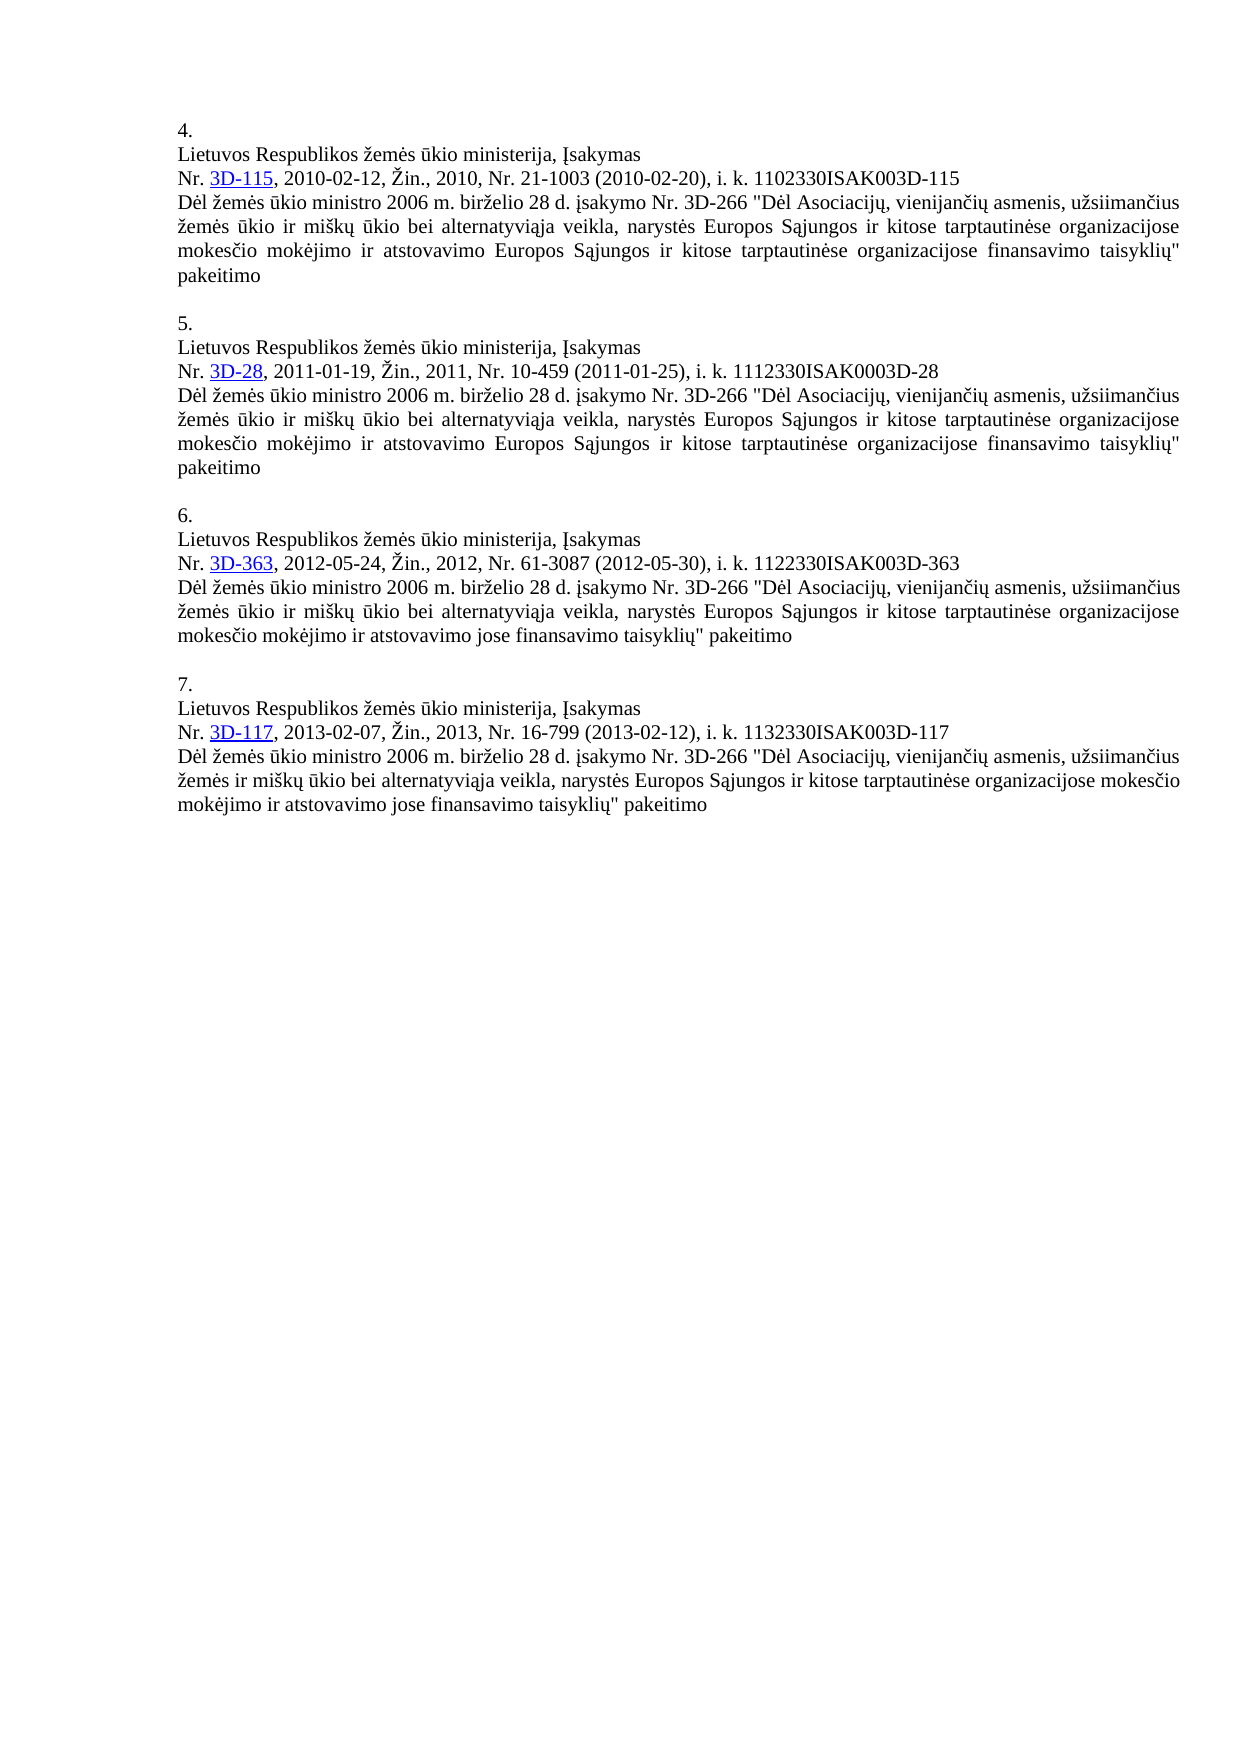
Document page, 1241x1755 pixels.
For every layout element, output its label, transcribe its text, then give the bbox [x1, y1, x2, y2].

text Nr. 3D-115, 2010-02-12, Žin., 2010, Nr. 21-1003 (2010-02-20), i. k. 1102330ISAK003D-115 [177, 166, 1181, 190]
text Dėl žemės ūkio ministro 2006 m. birželio 28 d. įsakymo Nr. 3D-266 "Dėl Asociacijų, vienijančių asmenis, užsiimančius žemės ūkio ir miškų ūkio bei alternatyviąja veikla, narystės Europos Sąjungos ir kitose tarptautinėse organizacijose mokesčio mokėjimo ir atstovavimo Europos Sąjungos ir kitose tarptautinėse organizacijose finansavimo taisyklių" pakeitimo [177, 190, 1181, 287]
text Dėl žemės ūkio ministro 2006 m. birželio 28 d. įsakymo Nr. 3D-266 "Dėl Asociacijų, vienijančių asmenis, užsiimančius žemės ūkio ir miškų ūkio bei alternatyviąja veikla, narystės Europos Sąjungos ir kitose tarptautinėse organizacijose mokesčio mokėjimo ir atstovavimo Europos Sąjungos ir kitose tarptautinėse organizacijose finansavimo taisyklių" pakeitimo [177, 383, 1181, 479]
text 5. [177, 311, 1181, 335]
text Lietuvos Respublikos žemės ūkio ministerija, Įsakymas [177, 142, 1181, 166]
text 4. [177, 118, 1181, 142]
text 7. [177, 672, 1181, 696]
text Nr. 3D-117, 2013-02-07, Žin., 2013, Nr. 16-799 (2013-02-12), i. k. 1132330ISAK003D-117 [177, 720, 1181, 744]
text Nr. 3D-363, 2012-05-24, Žin., 2012, Nr. 61-3087 (2012-05-30), i. k. 1122330ISAK003D-363 [177, 551, 1181, 575]
text Nr. 3D-28, 2011-01-19, Žin., 2011, Nr. 10-459 (2011-01-25), i. k. 1112330ISAK0003D-28 [177, 359, 1181, 383]
text Dėl žemės ūkio ministro 2006 m. birželio 28 d. įsakymo Nr. 3D-266 "Dėl Asociacijų, vienijančių asmenis, užsiimančius žemės ūkio ir miškų ūkio bei alternatyviąja veikla, narystės Europos Sąjungos ir kitose tarptautinėse organizacijose mokesčio mokėjimo ir atstovavimo jose finansavimo taisyklių" pakeitimo [177, 575, 1181, 647]
text Lietuvos Respublikos žemės ūkio ministerija, Įsakymas [177, 335, 1181, 359]
text Dėl žemės ūkio ministro 2006 m. birželio 28 d. įsakymo Nr. 3D-266 "Dėl Asociacijų, vienijančių asmenis, užsiimančius žemės ir miškų ūkio bei alternatyviąja veikla, narystės Europos Sąjungos ir kitose tarptautinėse organizacijose mokesčio mokėjimo ir atstovavimo jose finansavimo taisyklių" pakeitimo [177, 744, 1181, 816]
text 6. [177, 503, 1181, 527]
text Lietuvos Respublikos žemės ūkio ministerija, Įsakymas [177, 527, 1181, 551]
text Lietuvos Respublikos žemės ūkio ministerija, Įsakymas [177, 696, 1181, 720]
